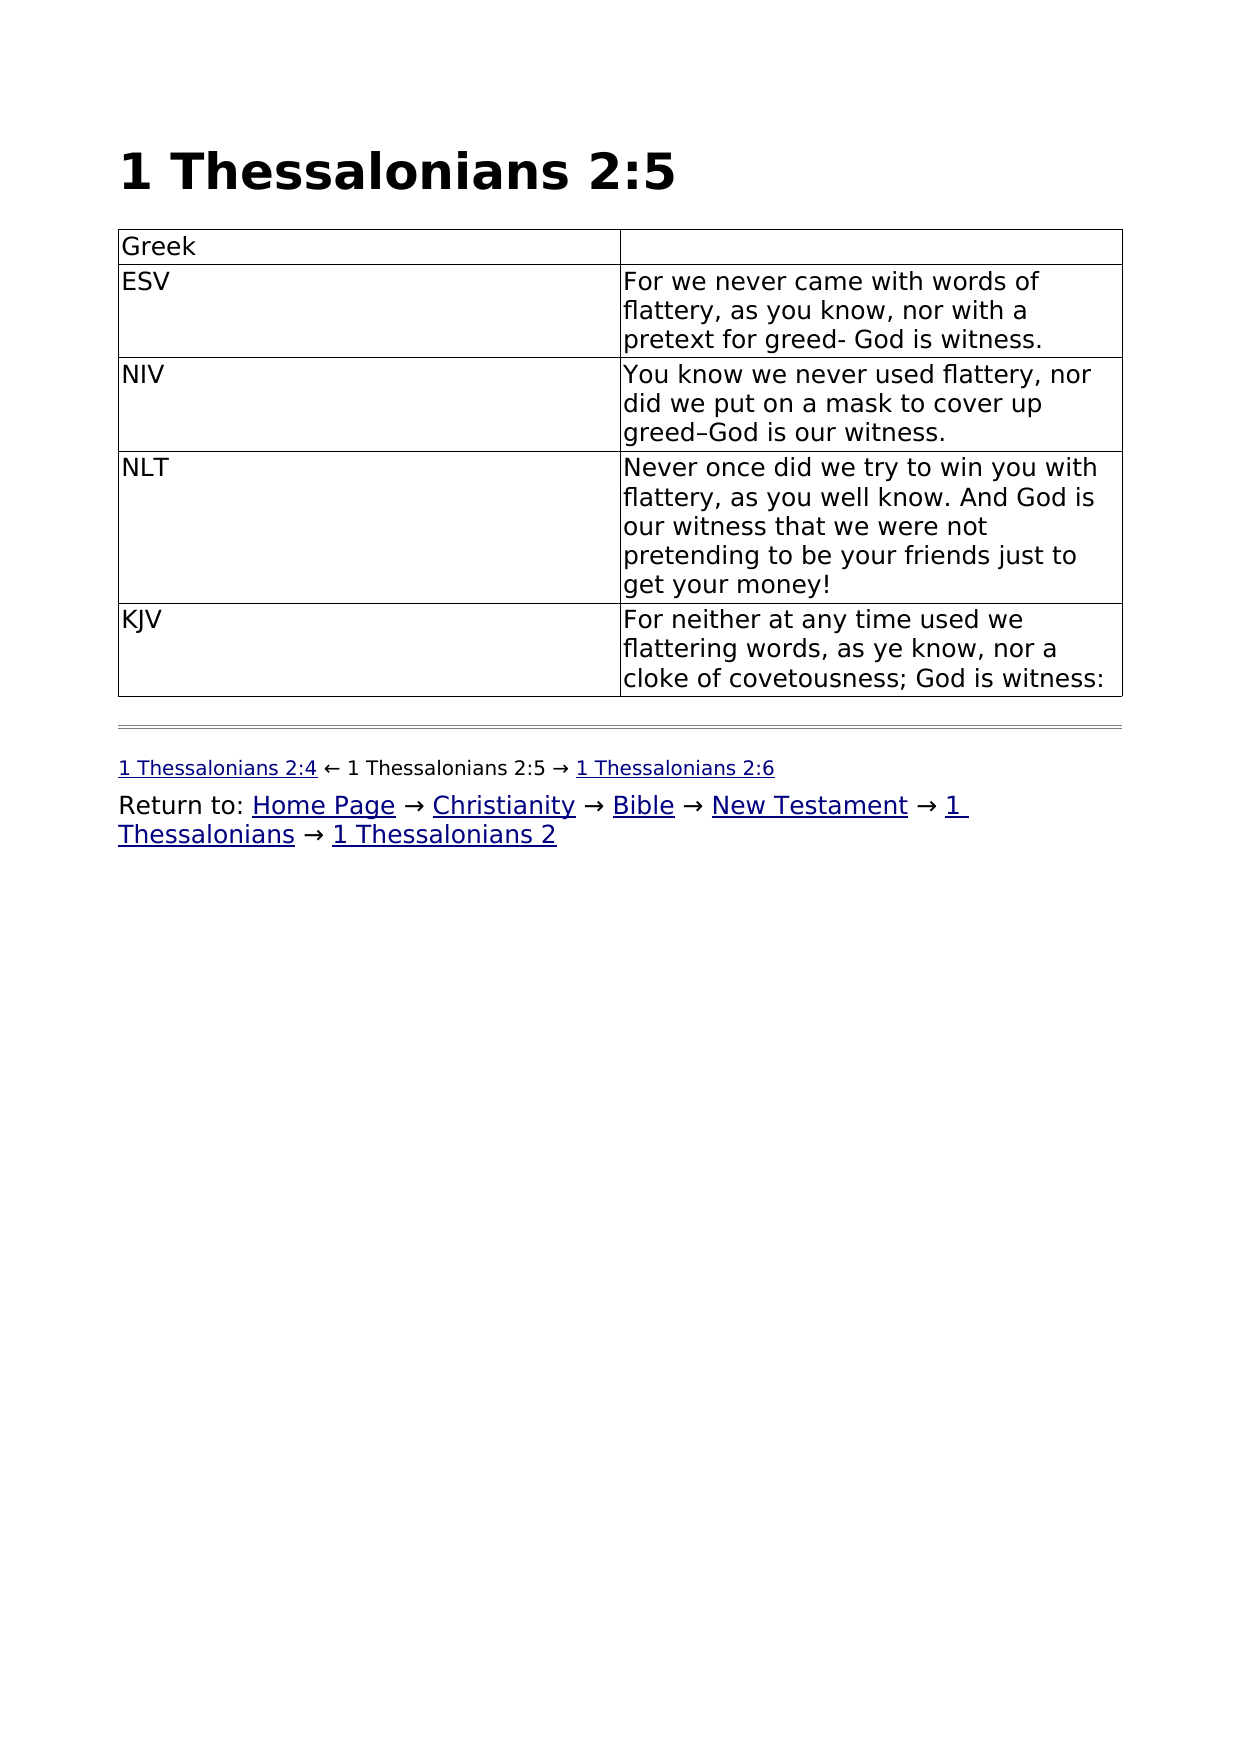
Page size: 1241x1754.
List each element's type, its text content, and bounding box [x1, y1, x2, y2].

text Return to: Home Page → Christianity → Bible → New Testament → 1 Thessalonians → 1 Thessalonians 2 [118, 791, 1122, 849]
table_cell NLT [119, 452, 620, 602]
table_cell NIV [119, 358, 620, 451]
table_header [621, 230, 1122, 264]
table_cell For we never came with words of flattery, as you know, nor with a pretext for greed- God is witness. [621, 265, 1122, 357]
table_cell KJV [119, 604, 620, 696]
table_cell For neither at any time used we flattering words, as ye know, nor a cloke of covetousness; God is witness: [621, 604, 1122, 696]
table_cell You know we never used flattery, nor did we put on a mask to cover up greed–God is our witness. [621, 358, 1122, 451]
table_cell Never once did we try to win you with flattery, as you well know. And God is our witness that we were not pretending to be your friends just to get your money! [621, 452, 1122, 602]
table_header Greek [119, 230, 620, 264]
text 1 Thessalonians 2:4 ← 1 Thessalonians 2:5 → 1 Thessalonians 2:6 [118, 757, 1122, 791]
subtitle 1 Thessalonians 2:5 [118, 143, 1122, 201]
table_cell ESV [119, 265, 620, 357]
